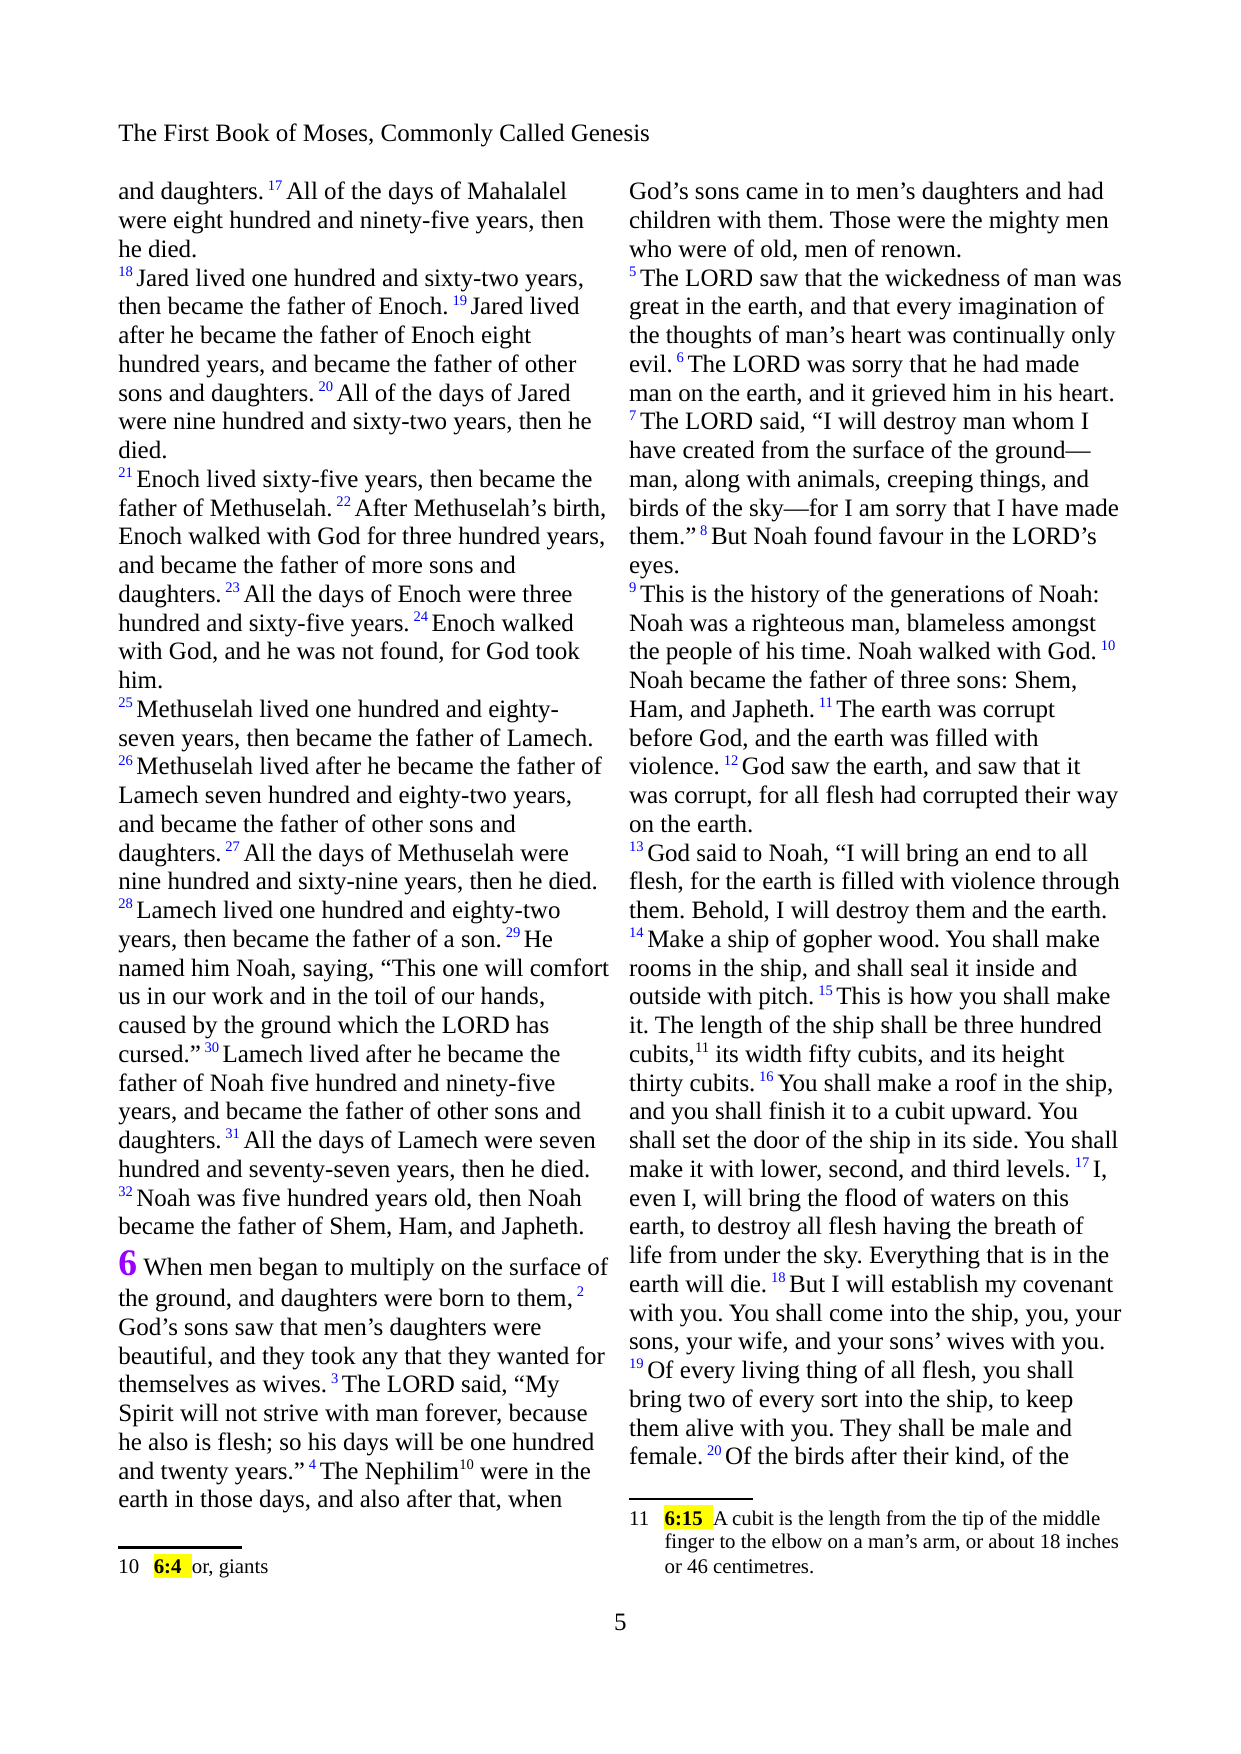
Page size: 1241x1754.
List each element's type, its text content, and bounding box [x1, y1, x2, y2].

text 32 Noah was five hundred years old, then Noah became the father of Shem, Ham, and Japheth. [118, 1183, 611, 1240]
text 9 This is the history of the generations of Noah: Noah was a righteous man, blameless amongst the people of his time. Noah walked with God. 10 Noah became the father of three sons: Shem, Ham, and Japheth. 11 The earth was corrupt before God, and the earth was filled with violence. 12 God saw the earth, and saw that it was corrupt, for all flesh had corrupted their way on the earth. [629, 579, 1122, 838]
text 5 The LORD saw that the wickedness of man was great in the earth, and that every imagination of the thoughts of man’s heart was continually only evil. 6 The LORD was sorry that he had made man on the earth, and it grieved him in his heart. 7 The LORD said, “I will destroy man whom I have created from the surface of the ground—man, along with animals, creeping things, and birds of the sky—for I am sorry that I have made them.” 8 But Noah found favour in the LORD’s eyes. [629, 263, 1122, 579]
text 6:15 A cubit is the length from the tip of the middle finger to the elbow on a man’s arm, or about 18 inches or 46 centimetres. [629, 1505, 1122, 1578]
text 21 Enoch lived sixty-five years, then became the father of Methuselah. 22 After Methuselah’s birth, Enoch walked with God for three hundred years, and became the father of more sons and daughters. 23 All the days of Enoch were three hundred and sixty-five years. 24 Enoch walked with God, and he was not found, for God took him. [118, 464, 611, 694]
text 18 Jared lived one hundred and sixty-two years, then became the father of Enoch. 19 Jared lived after he became the father of Enoch eight hundred years, and became the father of other sons and daughters. 20 All of the days of Jared were nine hundred and sixty-two years, then he died. [118, 263, 611, 464]
text and daughters. 17 All of the days of Mahalalel were eight hundred and ninety-five years, then he died. [118, 176, 611, 263]
text 28 Lamech lived one hundred and eighty-two years, then became the father of a son. 29 He named him Noah, saying, “This one will comfort us in our work and in the toil of our hands, caused by the ground which the LORD has cursed.” 30 Lamech lived after he became the father of Noah five hundred and ninety-five years, and became the father of other sons and daughters. 31 All the days of Lamech were seven hundred and seventy-seven years, then he died. [118, 895, 611, 1183]
text God’s sons came in to men’s daughters and had children with them. Those were the mighty men who were of old, men of renown. [629, 176, 1122, 263]
text 6:4 or, giants [118, 1553, 611, 1578]
text 25 Methuselah lived one hundred and eighty-seven years, then became the father of Lamech. 26 Methuselah lived after he became the father of Lamech seven hundred and eighty-two years, and became the father of other sons and daughters. 27 All the days of Methuselah were nine hundred and sixty-nine years, then he died. [118, 694, 611, 895]
text 13 God said to Noah, “I will bring an end to all flesh, for the earth is filled with violence through them. Behold, I will destroy them and the earth. 14 Make a ship of gopher wood. You shall make rooms in the ship, and shall seal it inside and outside with pitch. 15 This is how you shall make it. The length of the ship shall be three hundred cubits, its width fifty cubits, and its height thirty cubits. 16 You shall make a roof in the ship, and you shall finish it to a cubit upward. You shall set the door of the ship in its side. You shall make it with lower, second, and third levels. 17 I, even I, will bring the flood of waters on this earth, to destroy all flesh having the breath of life from under the sky. Everything that is in the earth will die. 18 But I will establish my covenant with you. You shall come into the ship, you, your sons, your wife, and your sons’ wives with you. 19 Of every living thing of all flesh, you shall bring two of every sort into the ship, to keep them alive with you. They shall be male and female. 20 Of the birds after their kind, of the [629, 838, 1122, 1470]
text 6 When men began to multiply on the surface of the ground, and daughters were born to them, 2 God’s sons saw that men’s daughters were beautiful, and they took any that they wanted for themselves as wives. 3 The LORD said, “My Spirit will not strive with man forever, because he also is flesh; so his days will be one hundred and twenty years.” 4 The Nephilim were in the earth in those days, and also after that, when [118, 1240, 611, 1513]
